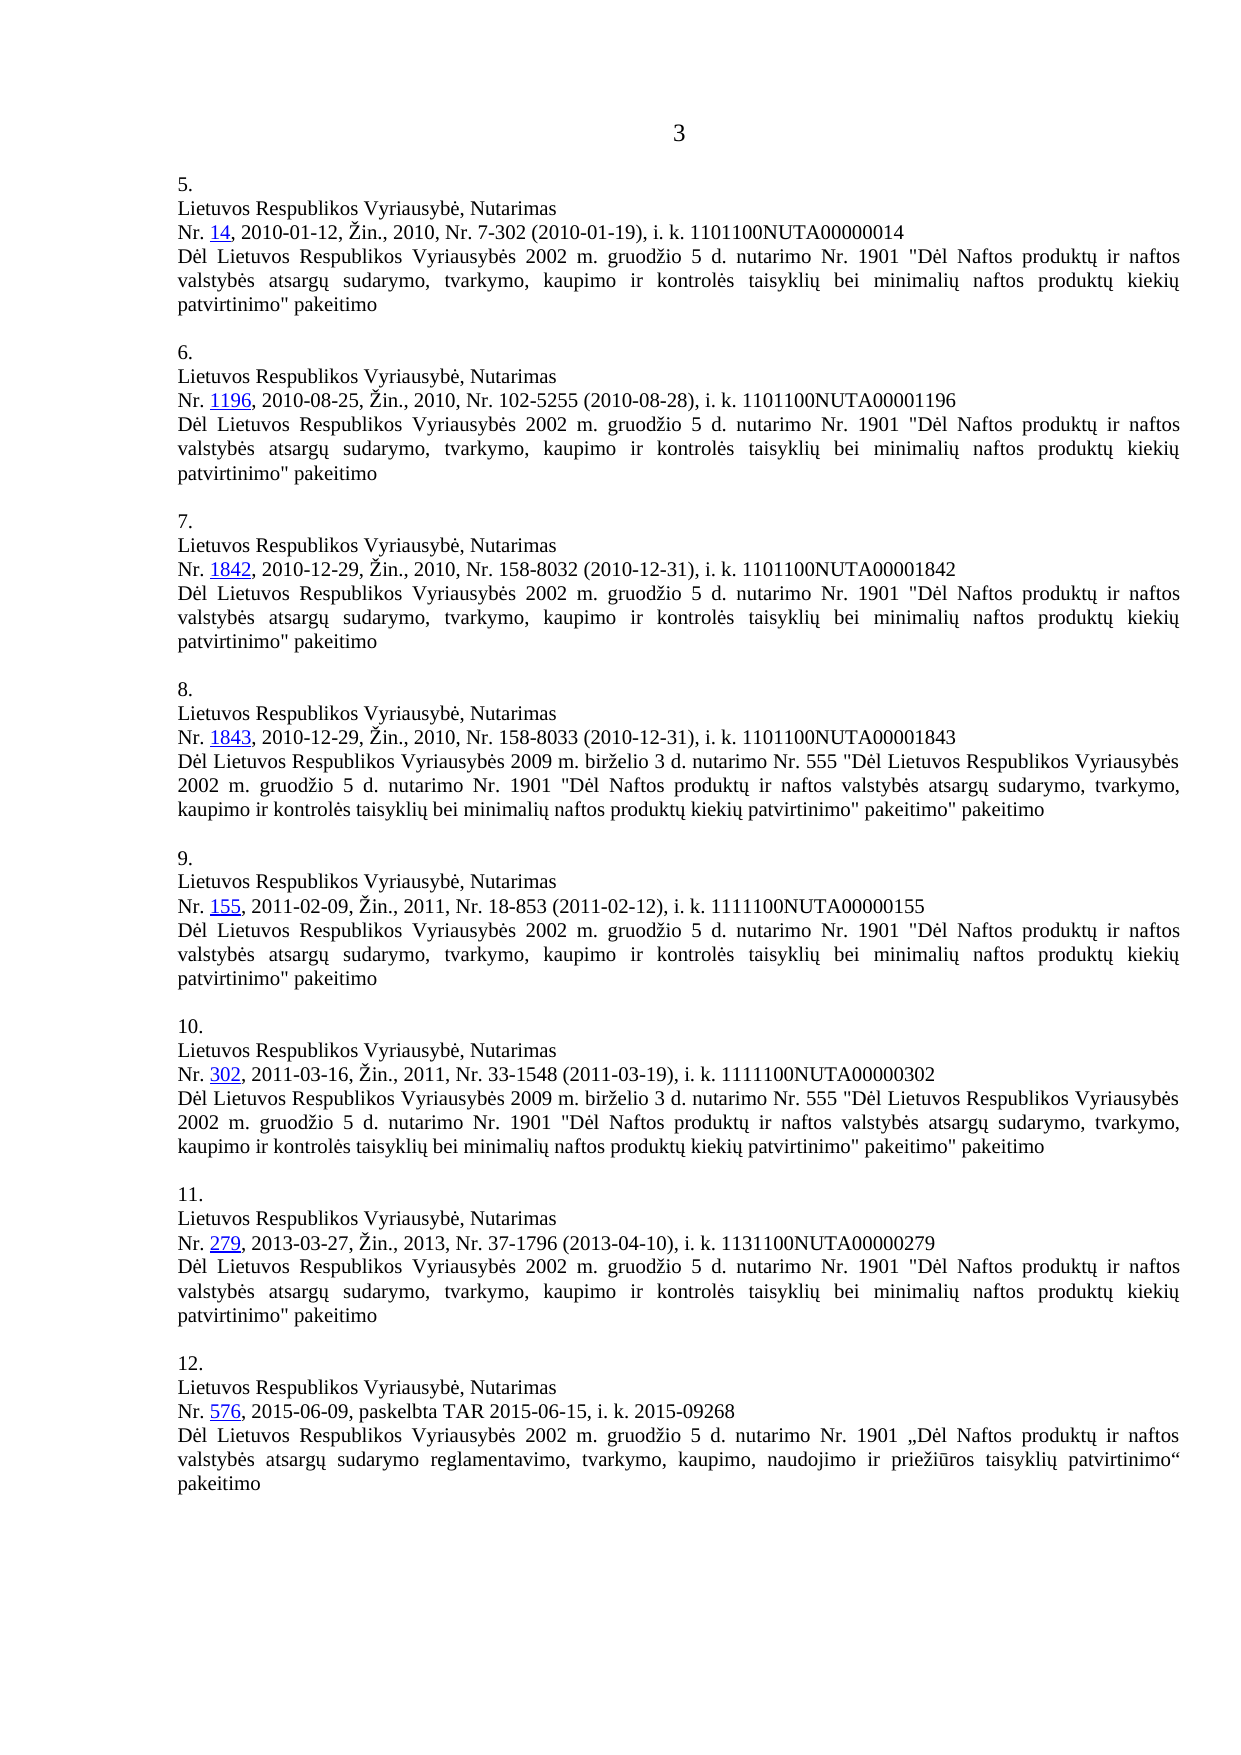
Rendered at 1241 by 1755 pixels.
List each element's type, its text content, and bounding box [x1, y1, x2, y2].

text Dėl Lietuvos Respublikos Vyriausybės 2002 m. gruodžio 5 d. nutarimo Nr. 1901 "Dėl Naftos produktų ir naftos valstybės atsargų sudarymo, tvarkymo, kaupimo ir kontrolės taisyklių bei minimalių naftos produktų kiekių patvirtinimo" pakeitimo [177, 581, 1181, 653]
text Lietuvos Respublikos Vyriausybė, Nutarimas [177, 1206, 1181, 1230]
text Dėl Lietuvos Respublikos Vyriausybės 2002 m. gruodžio 5 d. nutarimo Nr. 1901 "Dėl Naftos produktų ir naftos valstybės atsargų sudarymo, tvarkymo, kaupimo ir kontrolės taisyklių bei minimalių naftos produktų kiekių patvirtinimo" pakeitimo [177, 244, 1181, 316]
text Nr. 302, 2011-03-16, Žin., 2011, Nr. 33-1548 (2011-03-19), i. k. 1111100NUTA00000302 [177, 1062, 1181, 1086]
text 11. [177, 1182, 1181, 1206]
text 12. [177, 1351, 1181, 1375]
text Nr. 155, 2011-02-09, Žin., 2011, Nr. 18-853 (2011-02-12), i. k. 1111100NUTA00000155 [177, 893, 1181, 918]
text Nr. 1196, 2010-08-25, Žin., 2010, Nr. 102-5255 (2010-08-28), i. k. 1101100NUTA00001196 [177, 388, 1181, 412]
text Nr. 1842, 2010-12-29, Žin., 2010, Nr. 158-8032 (2010-12-31), i. k. 1101100NUTA00001842 [177, 557, 1181, 581]
text Lietuvos Respublikos Vyriausybė, Nutarimas [177, 701, 1181, 725]
text 6. [177, 340, 1181, 364]
text Lietuvos Respublikos Vyriausybė, Nutarimas [177, 533, 1181, 557]
text 10. [177, 1014, 1181, 1038]
text Lietuvos Respublikos Vyriausybė, Nutarimas [177, 1375, 1181, 1399]
text Nr. 14, 2010-01-12, Žin., 2010, Nr. 7-302 (2010-01-19), i. k. 1101100NUTA00000014 [177, 220, 1181, 244]
text Nr. 576, 2015-06-09, paskelbta TAR 2015-06-15, i. k. 2015-09268 [177, 1399, 1181, 1423]
text Lietuvos Respublikos Vyriausybė, Nutarimas [177, 1038, 1181, 1062]
text Dėl Lietuvos Respublikos Vyriausybės 2002 m. gruodžio 5 d. nutarimo Nr. 1901 "Dėl Naftos produktų ir naftos valstybės atsargų sudarymo, tvarkymo, kaupimo ir kontrolės taisyklių bei minimalių naftos produktų kiekių patvirtinimo" pakeitimo [177, 412, 1181, 484]
text Nr. 279, 2013-03-27, Žin., 2013, Nr. 37-1796 (2013-04-10), i. k. 1131100NUTA00000279 [177, 1230, 1181, 1254]
text Lietuvos Respublikos Vyriausybė, Nutarimas [177, 869, 1181, 893]
text 5. [177, 172, 1181, 196]
text Dėl Lietuvos Respublikos Vyriausybės 2002 m. gruodžio 5 d. nutarimo Nr. 1901 "Dėl Naftos produktų ir naftos valstybės atsargų sudarymo, tvarkymo, kaupimo ir kontrolės taisyklių bei minimalių naftos produktų kiekių patvirtinimo" pakeitimo [177, 1254, 1181, 1327]
text Dėl Lietuvos Respublikos Vyriausybės 2002 m. gruodžio 5 d. nutarimo Nr. 1901 „Dėl Naftos produktų ir naftos valstybės atsargų sudarymo reglamentavimo, tvarkymo, kaupimo, naudojimo ir priežiūros taisyklių patvirtinimo“ pakeitimo [177, 1423, 1181, 1495]
text Dėl Lietuvos Respublikos Vyriausybės 2002 m. gruodžio 5 d. nutarimo Nr. 1901 "Dėl Naftos produktų ir naftos valstybės atsargų sudarymo, tvarkymo, kaupimo ir kontrolės taisyklių bei minimalių naftos produktų kiekių patvirtinimo" pakeitimo [177, 918, 1181, 990]
text 8. [177, 677, 1181, 701]
text Nr. 1843, 2010-12-29, Žin., 2010, Nr. 158-8033 (2010-12-31), i. k. 1101100NUTA00001843 [177, 725, 1181, 749]
text Dėl Lietuvos Respublikos Vyriausybės 2009 m. birželio 3 d. nutarimo Nr. 555 "Dėl Lietuvos Respublikos Vyriausybės 2002 m. gruodžio 5 d. nutarimo Nr. 1901 "Dėl Naftos produktų ir naftos valstybės atsargų sudarymo, tvarkymo, kaupimo ir kontrolės taisyklių bei minimalių naftos produktų kiekių patvirtinimo" pakeitimo" pakeitimo [177, 1086, 1181, 1158]
text Dėl Lietuvos Respublikos Vyriausybės 2009 m. birželio 3 d. nutarimo Nr. 555 "Dėl Lietuvos Respublikos Vyriausybės 2002 m. gruodžio 5 d. nutarimo Nr. 1901 "Dėl Naftos produktų ir naftos valstybės atsargų sudarymo, tvarkymo, kaupimo ir kontrolės taisyklių bei minimalių naftos produktų kiekių patvirtinimo" pakeitimo" pakeitimo [177, 749, 1181, 821]
text 9. [177, 845, 1181, 869]
text Lietuvos Respublikos Vyriausybė, Nutarimas [177, 196, 1181, 220]
text Lietuvos Respublikos Vyriausybė, Nutarimas [177, 364, 1181, 388]
text 7. [177, 508, 1181, 533]
